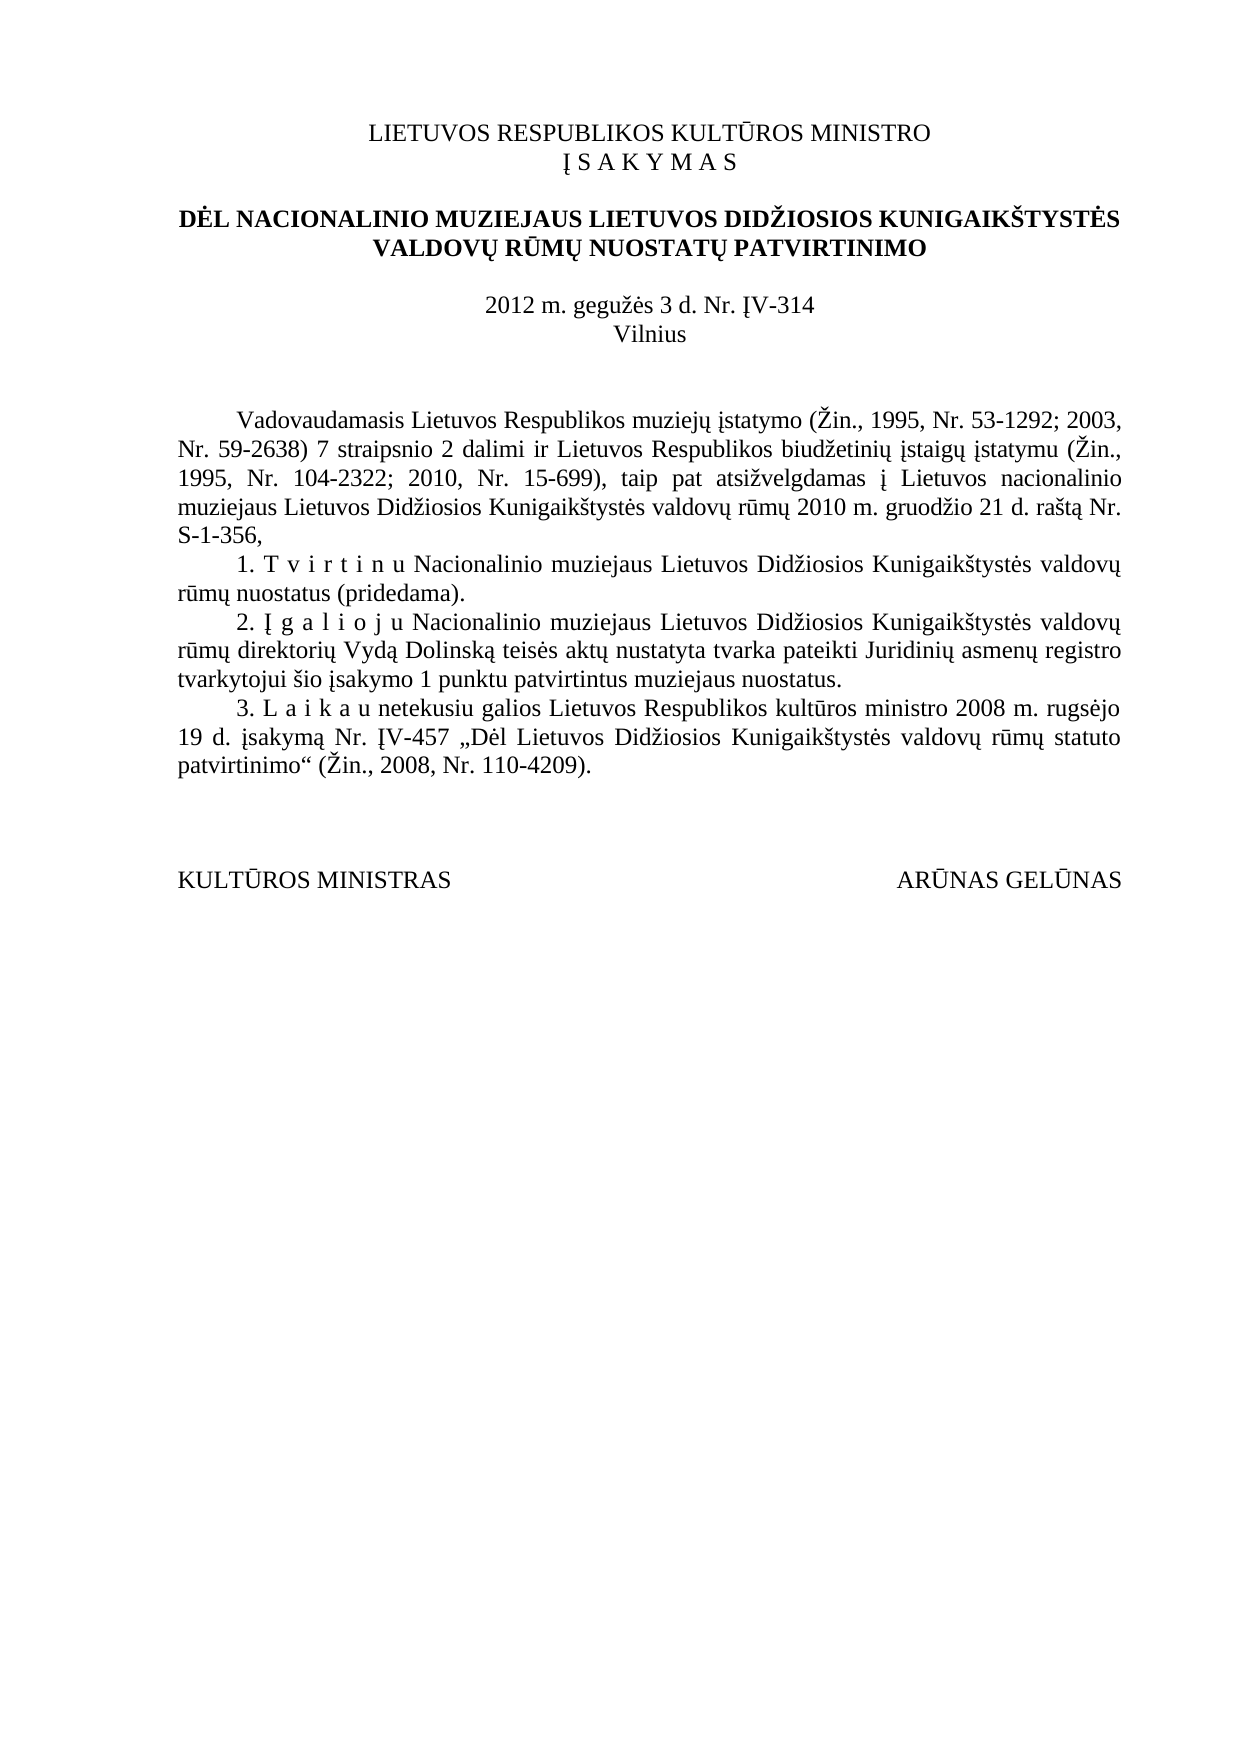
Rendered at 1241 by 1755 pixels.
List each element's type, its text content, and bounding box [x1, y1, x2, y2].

text LIETUVOS RESPUBLIKOS KULTŪROS MINISTRO [177, 118, 1122, 147]
text 3. L a i k a u netekusiu galios Lietuvos Respublikos kultūros ministro 2008 m. rugsėjo 19 d. įsakymą Nr. ĮV-457 „Dėl Lietuvos Didžiosios Kunigaikštystės valdovų rūmų statuto patvirtinimo“ (Žin., 2008, Nr. 110-4209). [177, 693, 1122, 779]
text Kultūros ministras Arūnas Gelūnas [177, 866, 1122, 894]
text 2012 m. gegužės 3 d. Nr. ĮV-314 [177, 291, 1122, 319]
text 2. Į g a l i o j u Nacionalinio muziejaus Lietuvos Didžiosios Kunigaikštystės valdovų rūmų direktorių Vydą Dolinską teisės aktų nustatyta tvarka pateikti Juridinių asmenų registro tvarkytojui šio įsakymo 1 punktu patvirtintus muziejaus nuostatus. [177, 607, 1122, 693]
text Vilnius [177, 319, 1122, 348]
text DĖL NACIONALINIO MUZIEJAUS LIETUVOS DIDŽIOSIOS KUNIGAIKŠTYSTĖS VALDOVŲ RŪMŲ NUOSTATŲ PATVIRTINIMO [177, 204, 1122, 262]
text Vadovaudamasis Lietuvos Respublikos muziejų įstatymo (Žin., 1995, Nr. 53-1292; 2003, Nr. 59-2638) 7 straipsnio 2 dalimi ir Lietuvos Respublikos biudžetinių įstaigų įstatymu (Žin., 1995, Nr. 104-2322; 2010, Nr. 15-699), taip pat atsižvelgdamas į Lietuvos nacionalinio muziejaus Lietuvos Didžiosios Kunigaikštystės valdovų rūmų 2010 m. gruodžio 21 d. raštą Nr. S-1-356, [177, 406, 1122, 549]
text Į S A K Y M A S [177, 147, 1122, 176]
text 1. T v i r t i n u Nacionalinio muziejaus Lietuvos Didžiosios Kunigaikštystės valdovų rūmų nuostatus (pridedama). [177, 549, 1122, 607]
